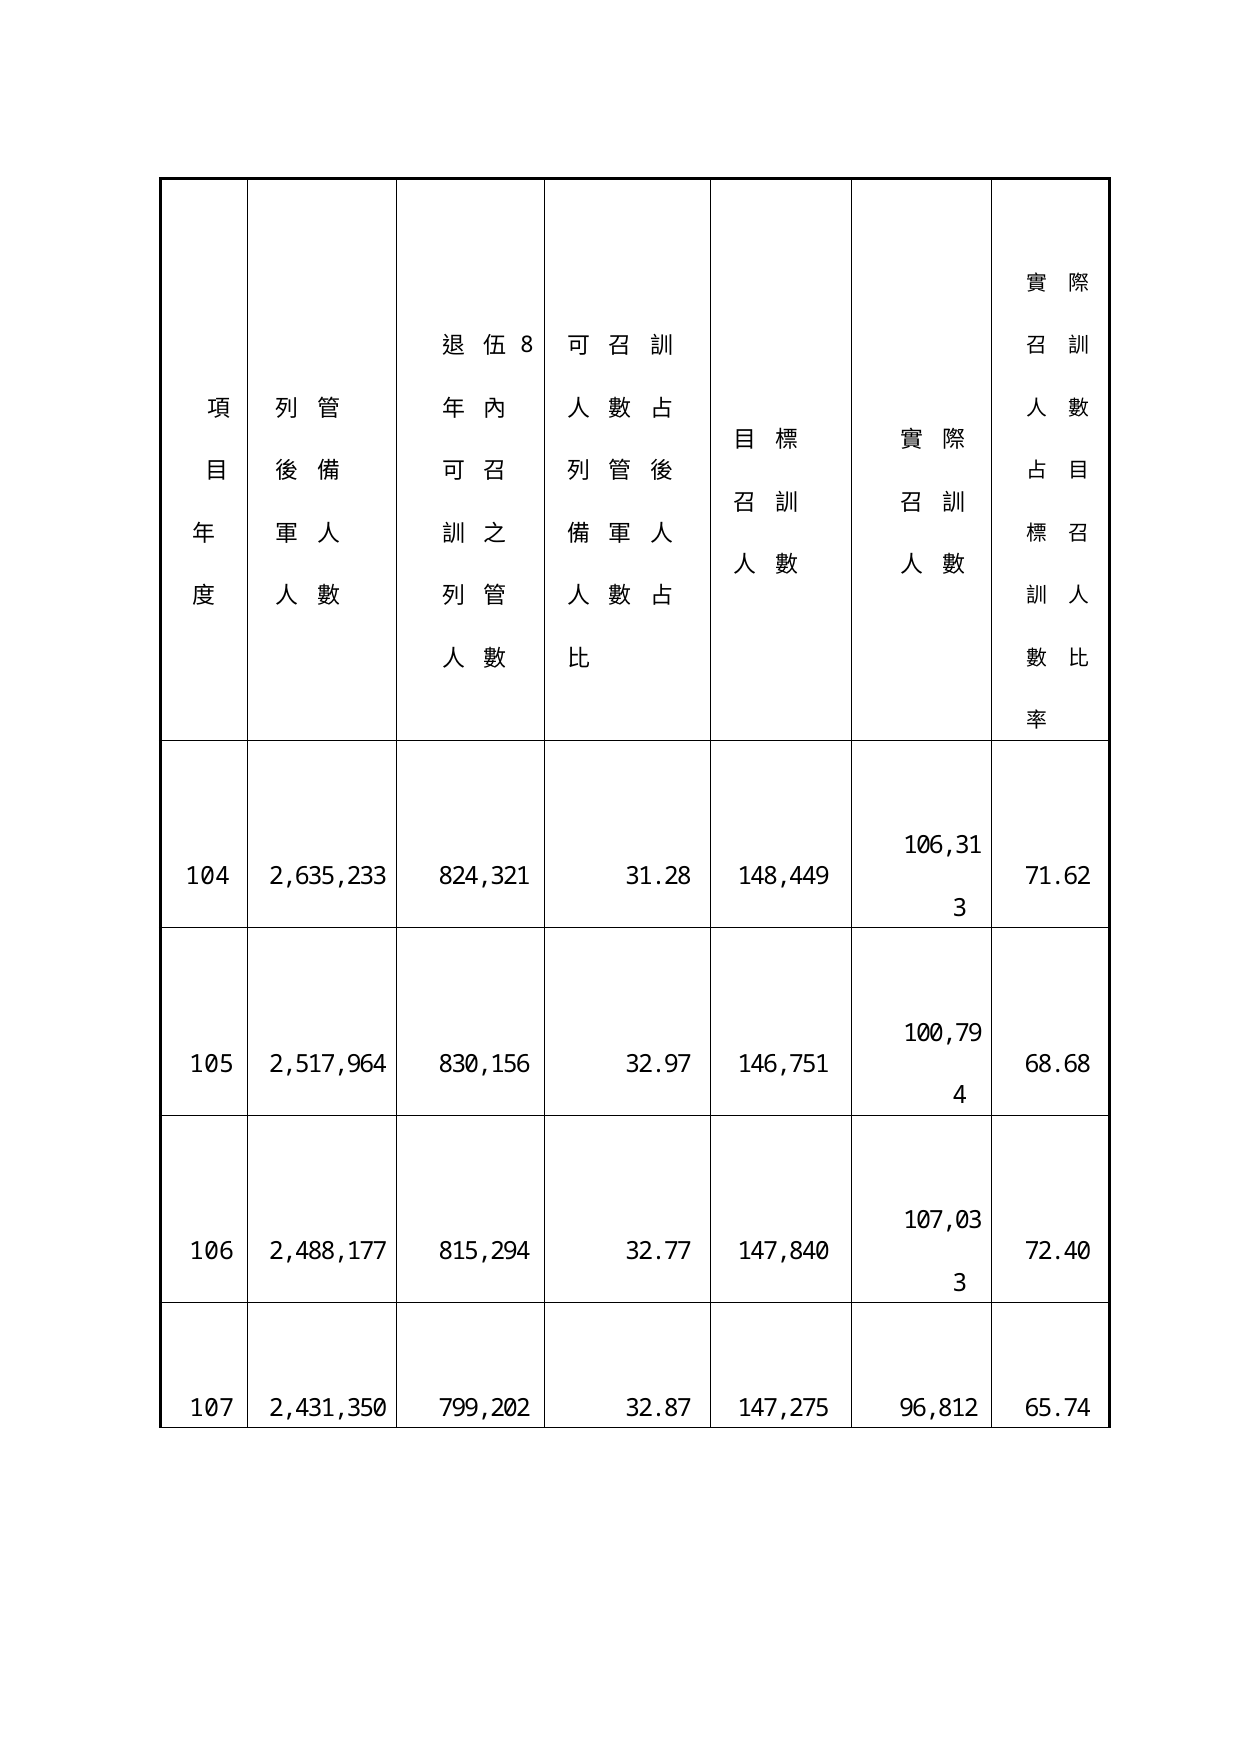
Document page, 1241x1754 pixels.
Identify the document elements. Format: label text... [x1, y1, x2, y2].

table_cell 107,033 [852, 1116, 991, 1302]
table_cell 2,431,350 [248, 1303, 396, 1427]
table_cell 2,635,233 [248, 741, 396, 927]
table_header 項目 年度 [162, 180, 247, 740]
table_cell 830,156 [397, 928, 544, 1115]
table_header 實際召訓人數占目標召訓人數比率 [992, 180, 1108, 740]
table_cell 106 [162, 1116, 247, 1302]
table_cell 148,449 [711, 741, 851, 927]
table_header 退伍8年內可召訓之列管人數 [397, 180, 544, 740]
table_cell 32.87 [545, 1303, 710, 1427]
table_cell 105 [162, 928, 247, 1115]
table_cell 65.74 [992, 1303, 1108, 1427]
table_header 可召訓人數占列管後備軍人人數占比 [545, 180, 710, 740]
table_header 實際召訓人數 [852, 180, 991, 740]
table_cell 147,840 [711, 1116, 851, 1302]
table_cell 147,275 [711, 1303, 851, 1427]
table_cell 2,488,177 [248, 1116, 396, 1302]
table_cell 106,313 [852, 741, 991, 927]
table_cell 96,812 [852, 1303, 991, 1427]
table_header 目標召訓人數 [711, 180, 851, 740]
table_header 列管後備軍人人數 [248, 180, 396, 740]
table_cell 72.40 [992, 1116, 1108, 1302]
table_cell 104 [162, 741, 247, 927]
table_cell 68.68 [992, 928, 1108, 1115]
table_cell 815,294 [397, 1116, 544, 1302]
table_cell 824,321 [397, 741, 544, 927]
table_cell 31.28 [545, 741, 710, 927]
table_cell 32.97 [545, 928, 710, 1115]
table_cell 32.77 [545, 1116, 710, 1302]
table_cell 100,794 [852, 928, 991, 1115]
table_cell 71.62 [992, 741, 1108, 927]
table_cell 2,517,964 [248, 928, 396, 1115]
table_cell 799,202 [397, 1303, 544, 1427]
table_cell 107 [162, 1303, 247, 1427]
table_cell 146,751 [711, 928, 851, 1115]
